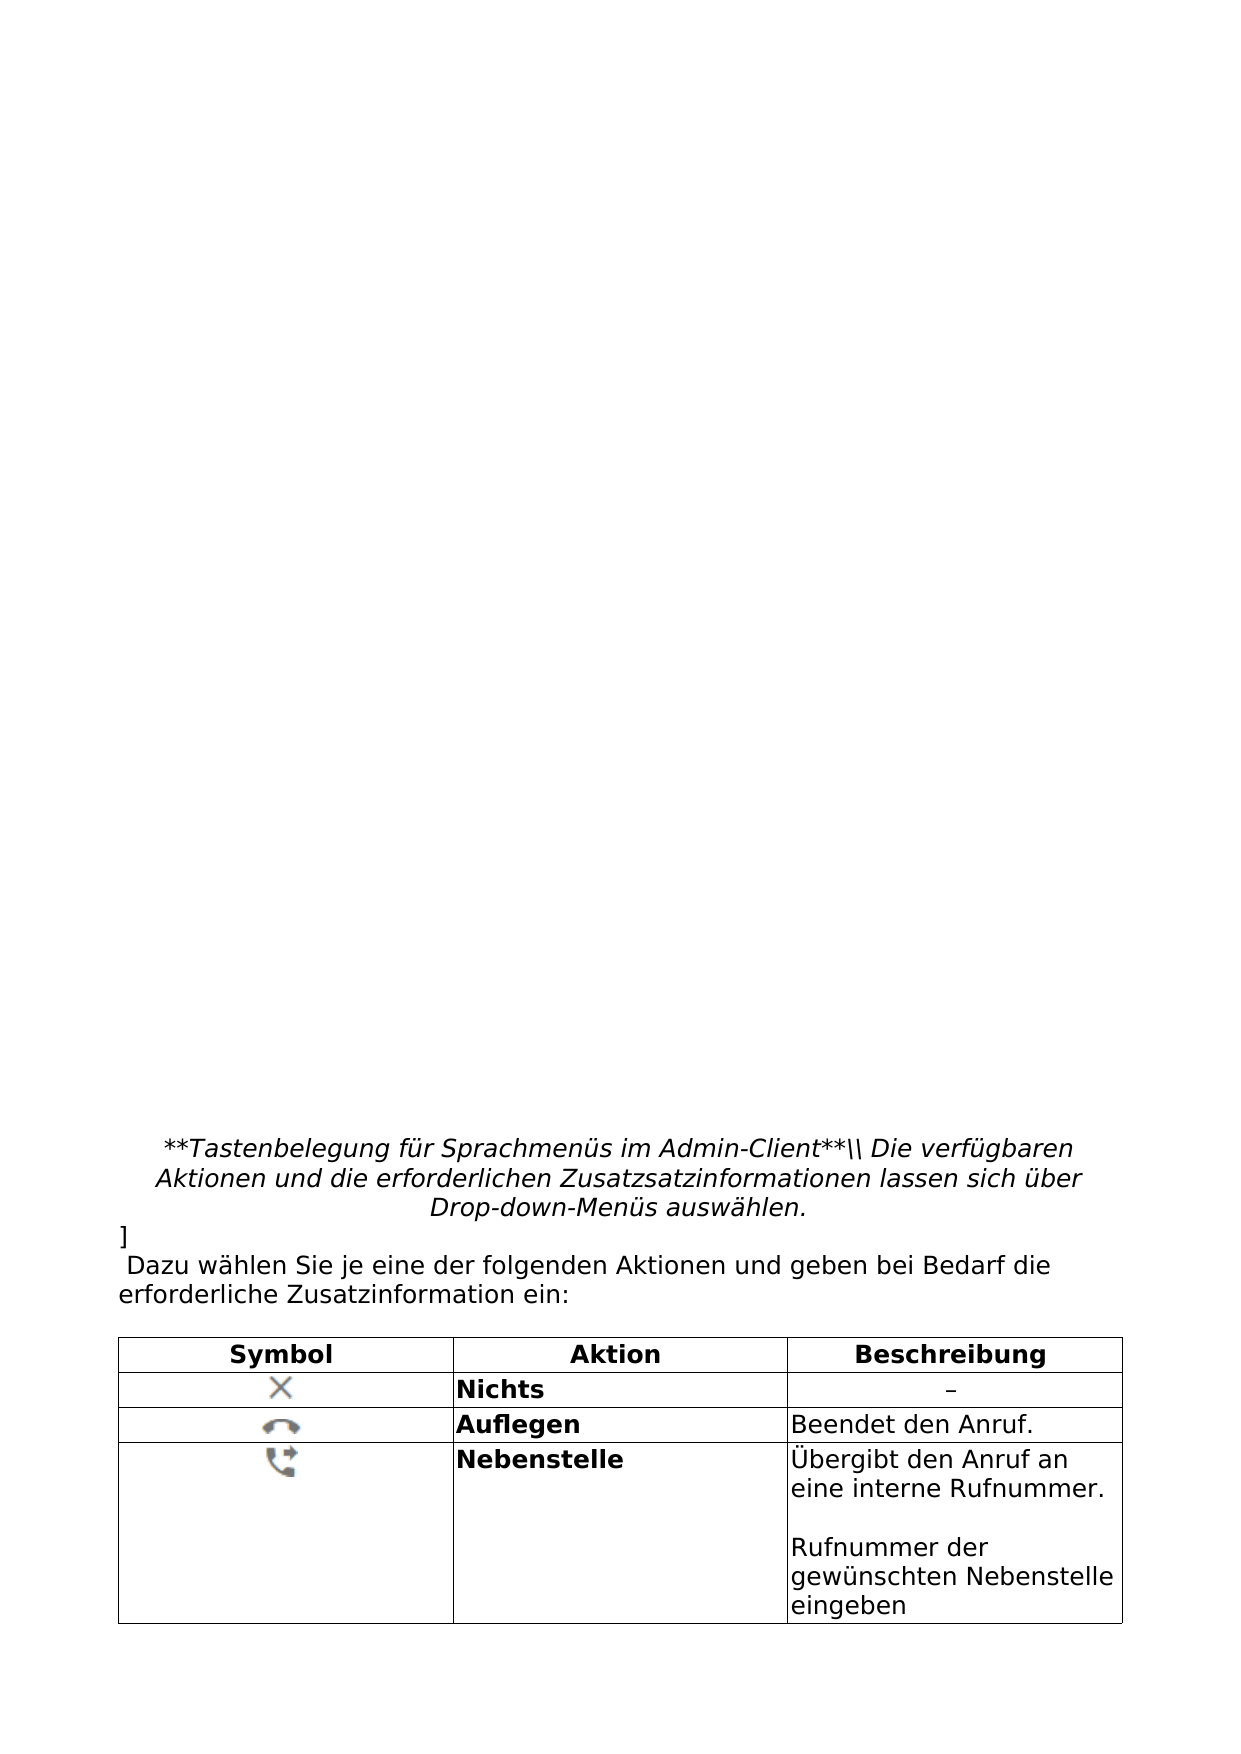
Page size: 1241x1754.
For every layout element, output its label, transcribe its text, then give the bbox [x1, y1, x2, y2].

text **Tastenbelegung für Sprachmenüs im Admin-Client**\\ Die verfügbaren Aktionen und die erforderlichen Zusatzsatzinformationen lassen sich über Drop-down-Menüs auswählen. [118, 131, 1122, 1222]
table_cell [119, 1408, 453, 1442]
text ] Dazu wählen Sie je eine der folgenden Aktionen und geben bei Bedarf die erforderliche Zusatzinformation ein: [118, 1222, 1122, 1309]
table_header Aktion [454, 1338, 787, 1372]
table_cell Nichts [454, 1373, 787, 1407]
table_cell Übergibt den Anruf an eine interne Rufnummer. Rufnummer der gewünschten Nebenstelle eingeben [788, 1443, 1122, 1623]
table_header Symbol [119, 1338, 453, 1372]
table_cell Beendet den Anruf. [788, 1408, 1122, 1442]
table_cell [119, 1373, 453, 1407]
table_cell – [788, 1373, 1122, 1407]
table_cell Nebenstelle [454, 1443, 787, 1623]
picture [261, 1419, 302, 1434]
text [118, 118, 1122, 131]
picture [268, 1376, 294, 1399]
table_header Beschreibung [788, 1338, 1122, 1372]
table_cell Auflegen [454, 1408, 787, 1442]
picture [265, 1445, 298, 1477]
table_cell [119, 1443, 453, 1623]
